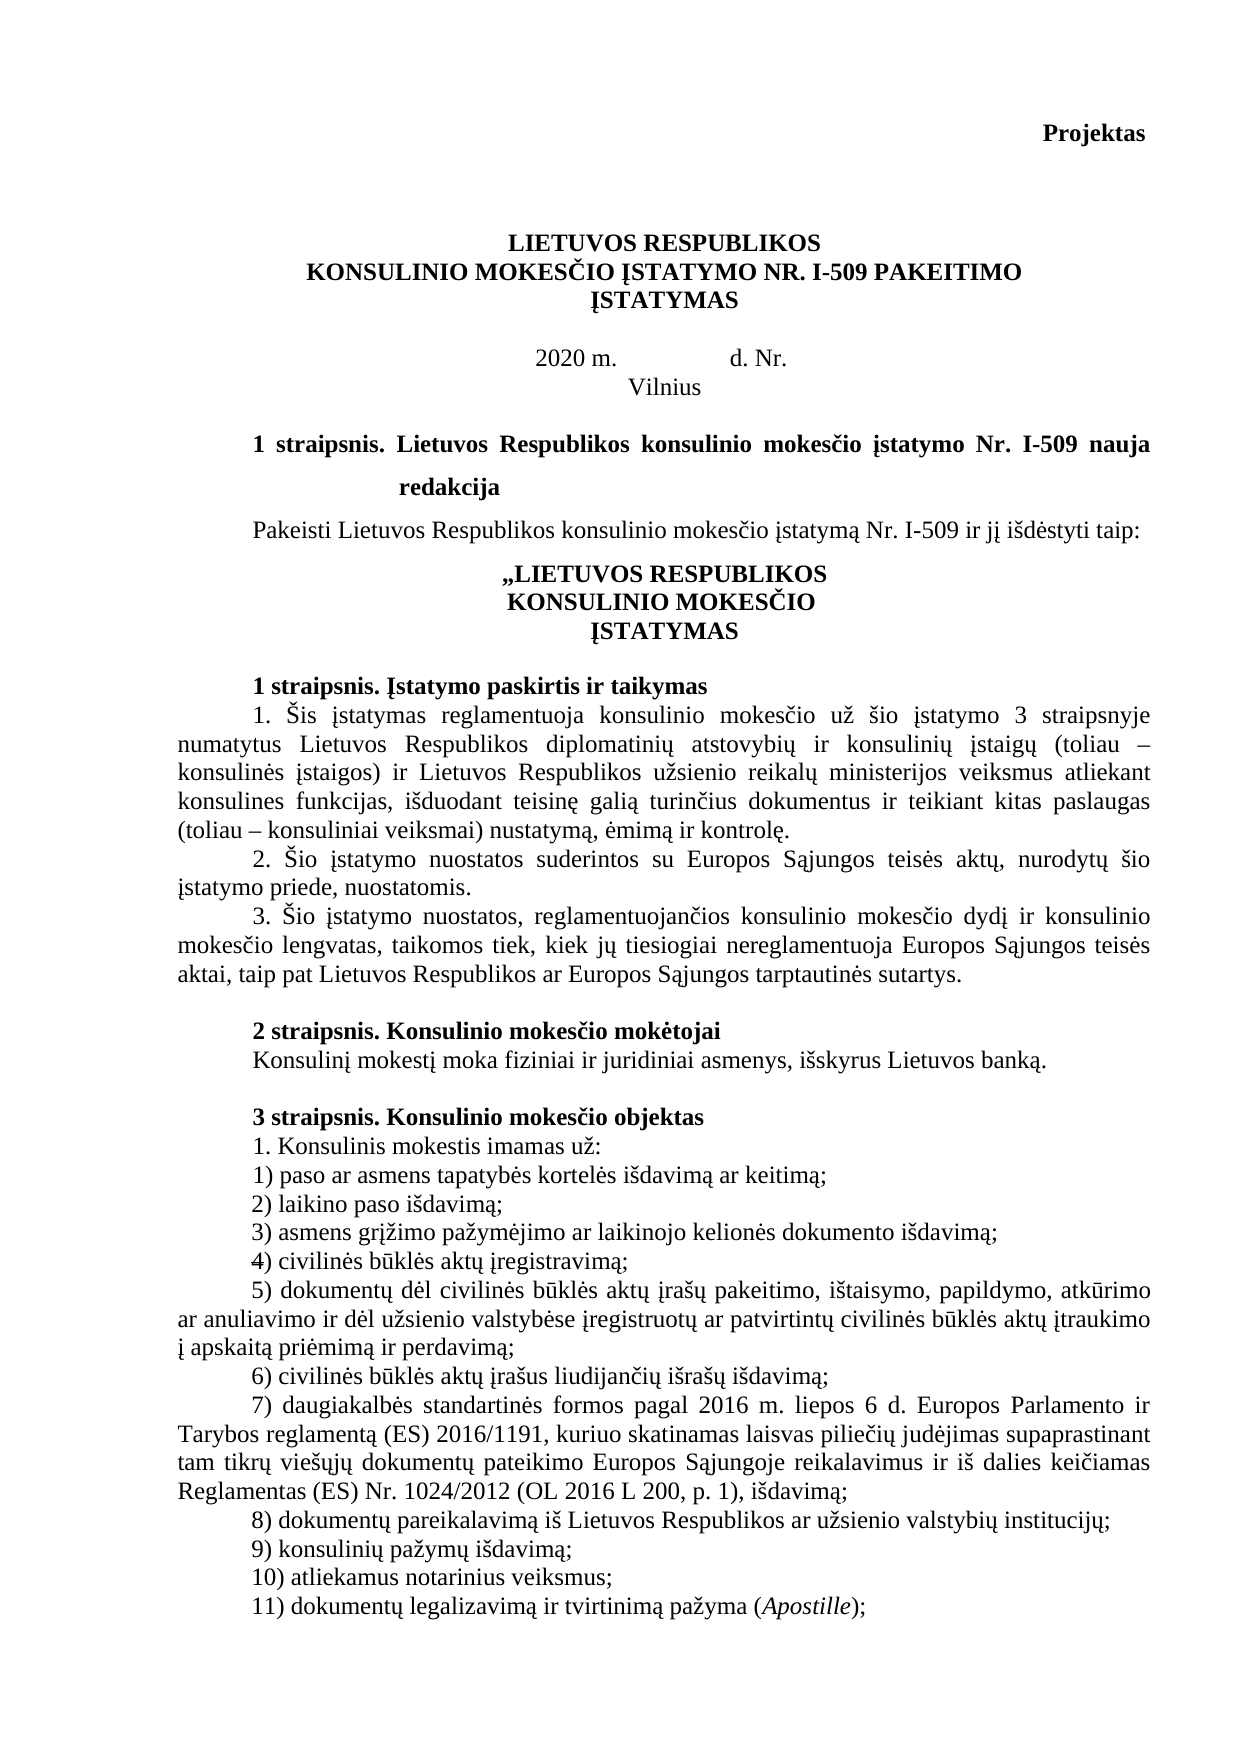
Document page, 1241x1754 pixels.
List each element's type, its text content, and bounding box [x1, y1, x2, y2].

text 8) dokumentų pareikalavimą iš Lietuvos Respublikos ar užsienio valstybių institucijų; [177, 1505, 1152, 1534]
text Projektas [798, 118, 1152, 147]
text 1 straipsnis. Įstatymo paskirtis ir taikymas [177, 671, 1152, 700]
text „LIETUVOS RESPUBLIKOS KONSULINIO MOKESČIO ĮSTATYMAS [177, 559, 1152, 645]
text 9) konsulinių pažymų išdavimą; [177, 1534, 1152, 1562]
text 2) laikino paso išdavimą; [177, 1189, 1152, 1217]
text 2020 m. d. Nr. [177, 343, 1152, 372]
text 11) dokumentų legalizavimą ir tvirtinimą pažyma (Apostille); [177, 1591, 1152, 1620]
text 3 straipsnis. Konsulinio mokesčio objektas [177, 1102, 1152, 1131]
text 3. Šio įstatymo nuostatos, reglamentuojančios konsulinio mokesčio dydį ir konsulinio mokesčio lengvatas, taikomos tiek, kiek jų tiesiogiai nereglamentuoja Europos Sąjungos teisės aktai, taip pat Lietuvos Respublikos ar Europos Sąjungos tarptautinės sutartys. [177, 901, 1152, 987]
text 6) civilinės būklės aktų įrašus liudijančių išrašų išdavimą; [177, 1361, 1152, 1390]
text Konsulinį mokestį moka fiziniai ir juridiniai asmenys, išskyrus Lietuvos banką. [177, 1045, 1152, 1074]
text 4) civilinės būklės aktų įregistravimą; [177, 1246, 1152, 1275]
text 1. Šis įstatymas reglamentuoja konsulinio mokesčio už šio įstatymo 3 straipsnyje numatytus Lietuvos Respublikos diplomatinių atstovybių ir konsulinių įstaigų (toliau – konsulinės įstaigos) ir Lietuvos Respublikos užsienio reikalų ministerijos veiksmus atliekant konsulines funkcijas, išduodant teisinę galią turinčius dokumentus ir teikiant kitas paslaugas (toliau – konsuliniai veiksmai) nustatymą, ėmimą ir kontrolę. [177, 700, 1152, 844]
text 7) daugiakalbės standartinės formos pagal 2016 m. liepos 6 d. Europos Parlamento ir Tarybos reglamentą (ES) 2016/1191, kuriuo skatinamas laisvas piliečių judėjimas supaprastinant tam tikrų viešųjų dokumentų pateikimo Europos Sąjungoje reikalavimus ir iš dalies keičiamas Reglamentas (ES) Nr. 1024/2012 (OL 2016 L 200, p. 1), išdavimą; [177, 1390, 1152, 1505]
text LIETUVOS RESPUBLIKOS KONSULINIO MOKESČIO ĮSTATYMO NR. I-509 PAKEITIMO [177, 228, 1152, 286]
text Pakeisti Lietuvos Respublikos konsulinio mokesčio įstatymą Nr. I-509 ir jį išdėstyti taip: [177, 516, 1152, 544]
text 3) asmens grįžimo pažymėjimo ar laikinojo kelionės dokumento išdavimą; [177, 1217, 1152, 1246]
text 1 straipsnis. Lietuvos Respublikos konsulinio mokesčio įstatymo Nr. I-509 nauja redakcija [252, 429, 1152, 501]
text 1. Konsulinis mokestis imamas už: [177, 1131, 1152, 1160]
text 1) paso ar asmens tapatybės kortelės išdavimą ar keitimą; [177, 1160, 1152, 1189]
text Vilnius [177, 372, 1152, 401]
text 2 straipsnis. Konsulinio mokesčio mokėtojai [177, 1016, 1152, 1045]
text 5) dokumentų dėl civilinės būklės aktų įrašų pakeitimo, ištaisymo, papildymo, atkūrimo ar anuliavimo ir dėl užsienio valstybėse įregistruotų ar patvirtintų civilinės būklės aktų įtraukimo į apskaitą priėmimą ir perdavimą; [177, 1275, 1152, 1361]
text ĮSTATYMAS [177, 286, 1152, 314]
text 10) atliekamus notarinius veiksmus; [177, 1562, 1152, 1591]
text 2. Šio įstatymo nuostatos suderintos su Europos Sąjungos teisės aktų, nurodytų šio įstatymo priede, nuostatomis. [177, 844, 1152, 901]
